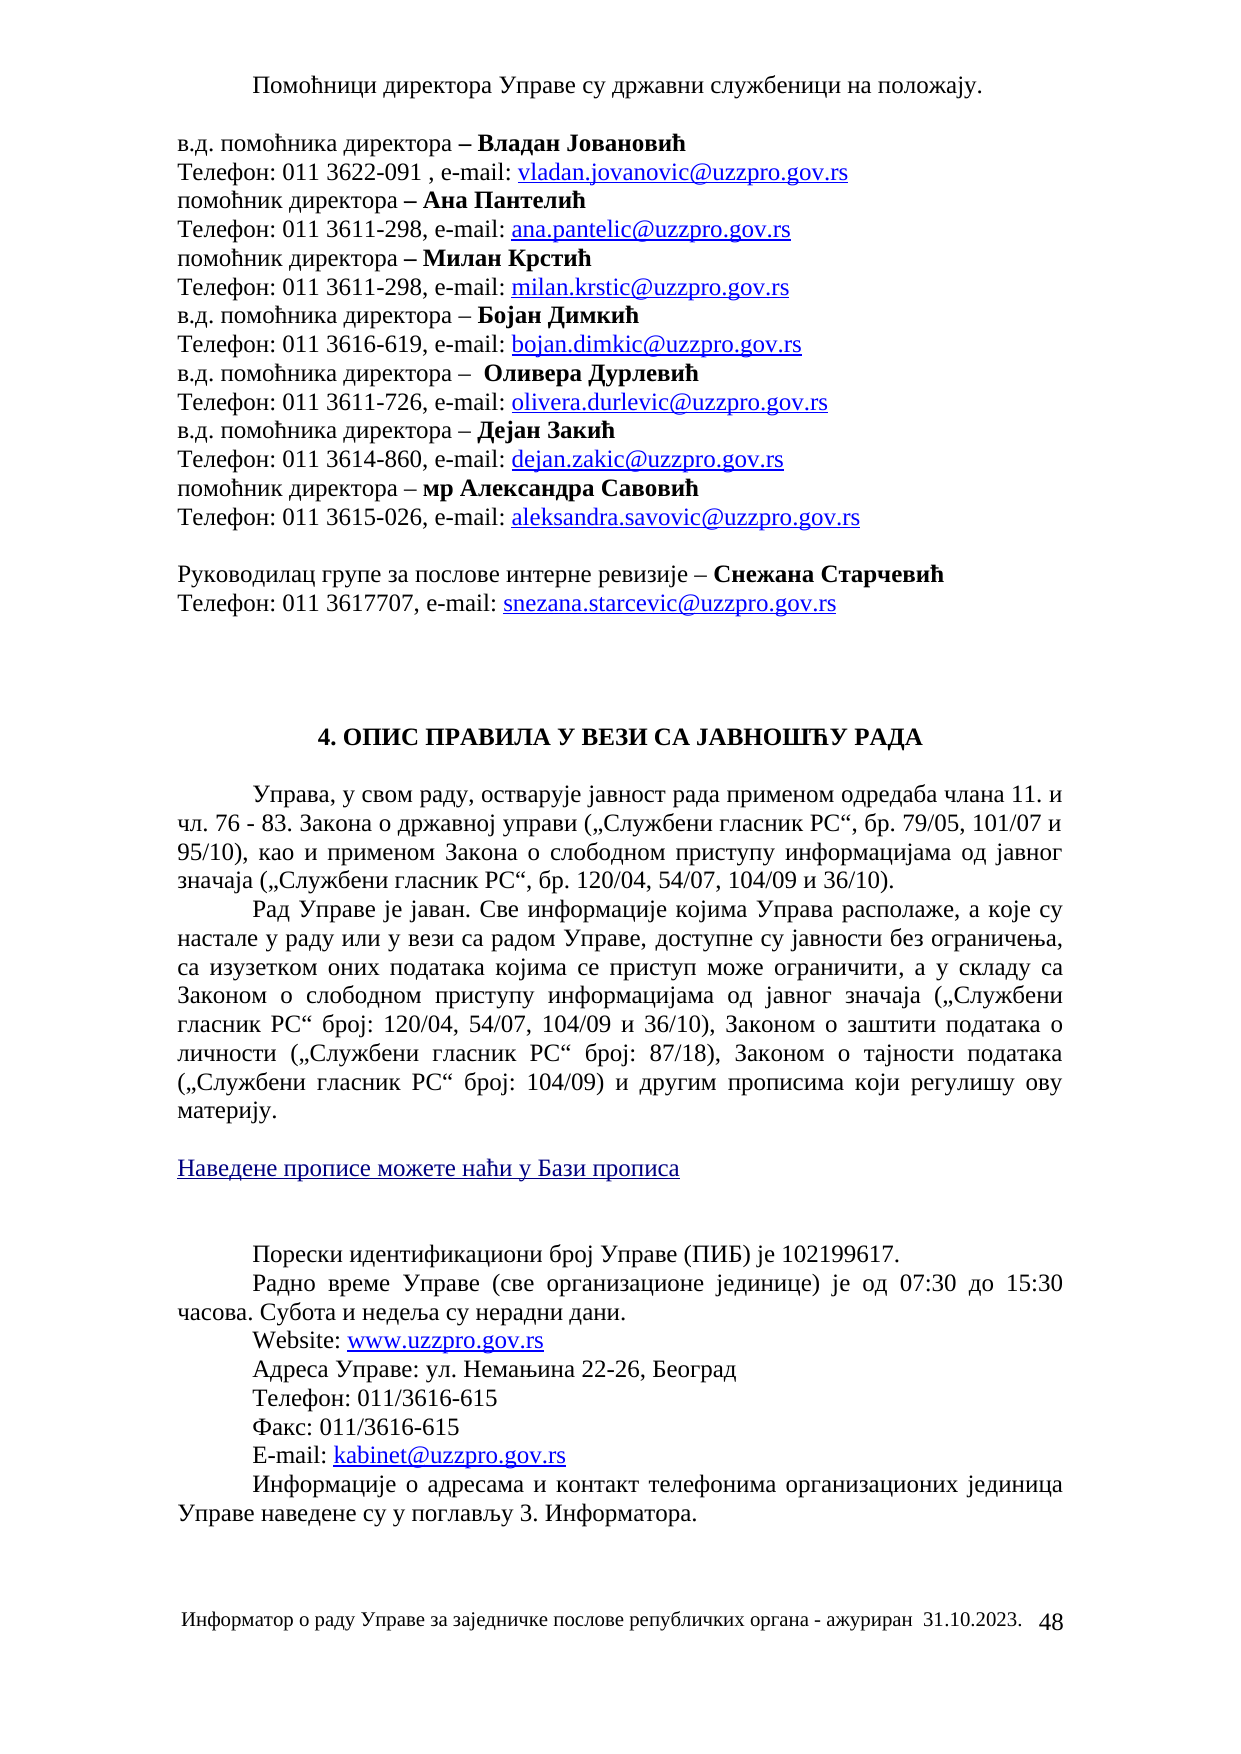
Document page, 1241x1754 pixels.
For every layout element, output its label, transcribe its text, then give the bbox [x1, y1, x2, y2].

text 4. ОПИС ПРАВИЛА У ВЕЗИ СА ЈАВНОШЋУ РАДА [177, 722, 1063, 750]
text Адреса Управе: ул. Немањина 22-26, Београд [177, 1354, 1063, 1383]
text Порески идентификациони број Управе (ПИБ) је 102199617. [177, 1239, 1063, 1268]
text Телефон: 011 3611-726, e-mail: olivera.durlevic@uzzpro.gov.rs [177, 387, 1063, 416]
text в.д. помоћника директора – Владан Јовановић [177, 128, 1063, 157]
text Радно време Управе (све организационе јединице) је од 07:30 до 15:30 часова. Субота и недеља су нерадни дани. [177, 1268, 1063, 1325]
text Информације о адресама и контакт телефонима организационих јединица Управе наведене су у поглављу 3. Информатора. [177, 1469, 1063, 1527]
text Телефон: 011 3615-026, e-mail: aleksandra.savovic@uzzpro.gov.rs [177, 502, 1063, 531]
text Телефон: 011 3611-298, e-mail: milan.krstic@uzzpro.gov.rs [177, 272, 1063, 301]
text помоћник директора – Милан Крстић [177, 243, 1063, 272]
text в.д. помоћника директора – Дејан Закић [177, 416, 1063, 444]
text Телефон: 011/3616-615 [177, 1383, 1063, 1412]
text Наведене прописе можете наћи у Бази прописа [177, 1153, 1063, 1182]
text помоћник директора – мр Александра Савовић [177, 473, 1063, 502]
text Руководилац групе за послове интерне ревизије – Снежана Старчевић [177, 559, 1063, 588]
text Телефон: 011 3617707, e-mail: snezana.starcevic@uzzpro.gov.rs [177, 588, 1063, 617]
text в.д. помоћника директора – Бојан Димкић [177, 301, 1063, 329]
text Website: www.uzzpro.gov.rs [177, 1325, 1063, 1354]
text помоћник директора – Ана Пантелић [177, 186, 1063, 214]
text Телефон: 011 3616-619, e-mail: bojan.dimkic@uzzpro.gov.rs [177, 329, 1063, 358]
text Телефон: 011 3622-091 , e-mail: vladan.jovanovic@uzzpro.gov.rs [177, 157, 1063, 186]
text Помоћници директора Управе су државни службеници на положају. [177, 71, 1063, 99]
text Телефон: 011 3611-298, e-mail: ana.pantelic@uzzpro.gov.rs [177, 214, 1063, 243]
text Управа, у свом раду, остварује јавност рада применом одредаба члана 11. и чл. 76 - 83. Закона о државној управи („Службени гласник РС“, бр. 79/05, 101/07 и 95/10), као и применом Закона о слободном приступу информацијама од јавног значаја („Службени гласник РС“, бр. 120/04, 54/07, 104/09 и 36/10). [177, 779, 1063, 894]
text Е-mail: kabinet@uzzpro.gov.rs [177, 1440, 1063, 1469]
text в.д. помоћника директора – Оливера Дурлевић [177, 358, 1063, 387]
text Факс: 011/3616-615 [177, 1412, 1063, 1440]
text Рад Управе је јаван. Све информације којима Управа располаже, а које су настале у раду или у вези са радом Управе, доступне су јавности без ограничења, са изузетком оних података којима се приступ може ограничити, а у складу са Законом о слободном приступу информацијама од јавног значаја („Службени гласник РС“ број: 120/04, 54/07, 104/09 и 36/10), Законом о заштити података о личности („Службени гласник РС“ број: 87/18), Законом о тајности података („Службени гласник РС“ број: 104/09) и другим прописима који регулишу ову материју. [177, 894, 1063, 1124]
text Телефон: 011 3614-860, e-mail: dejan.zakic@uzzpro.gov.rs [177, 444, 1063, 473]
